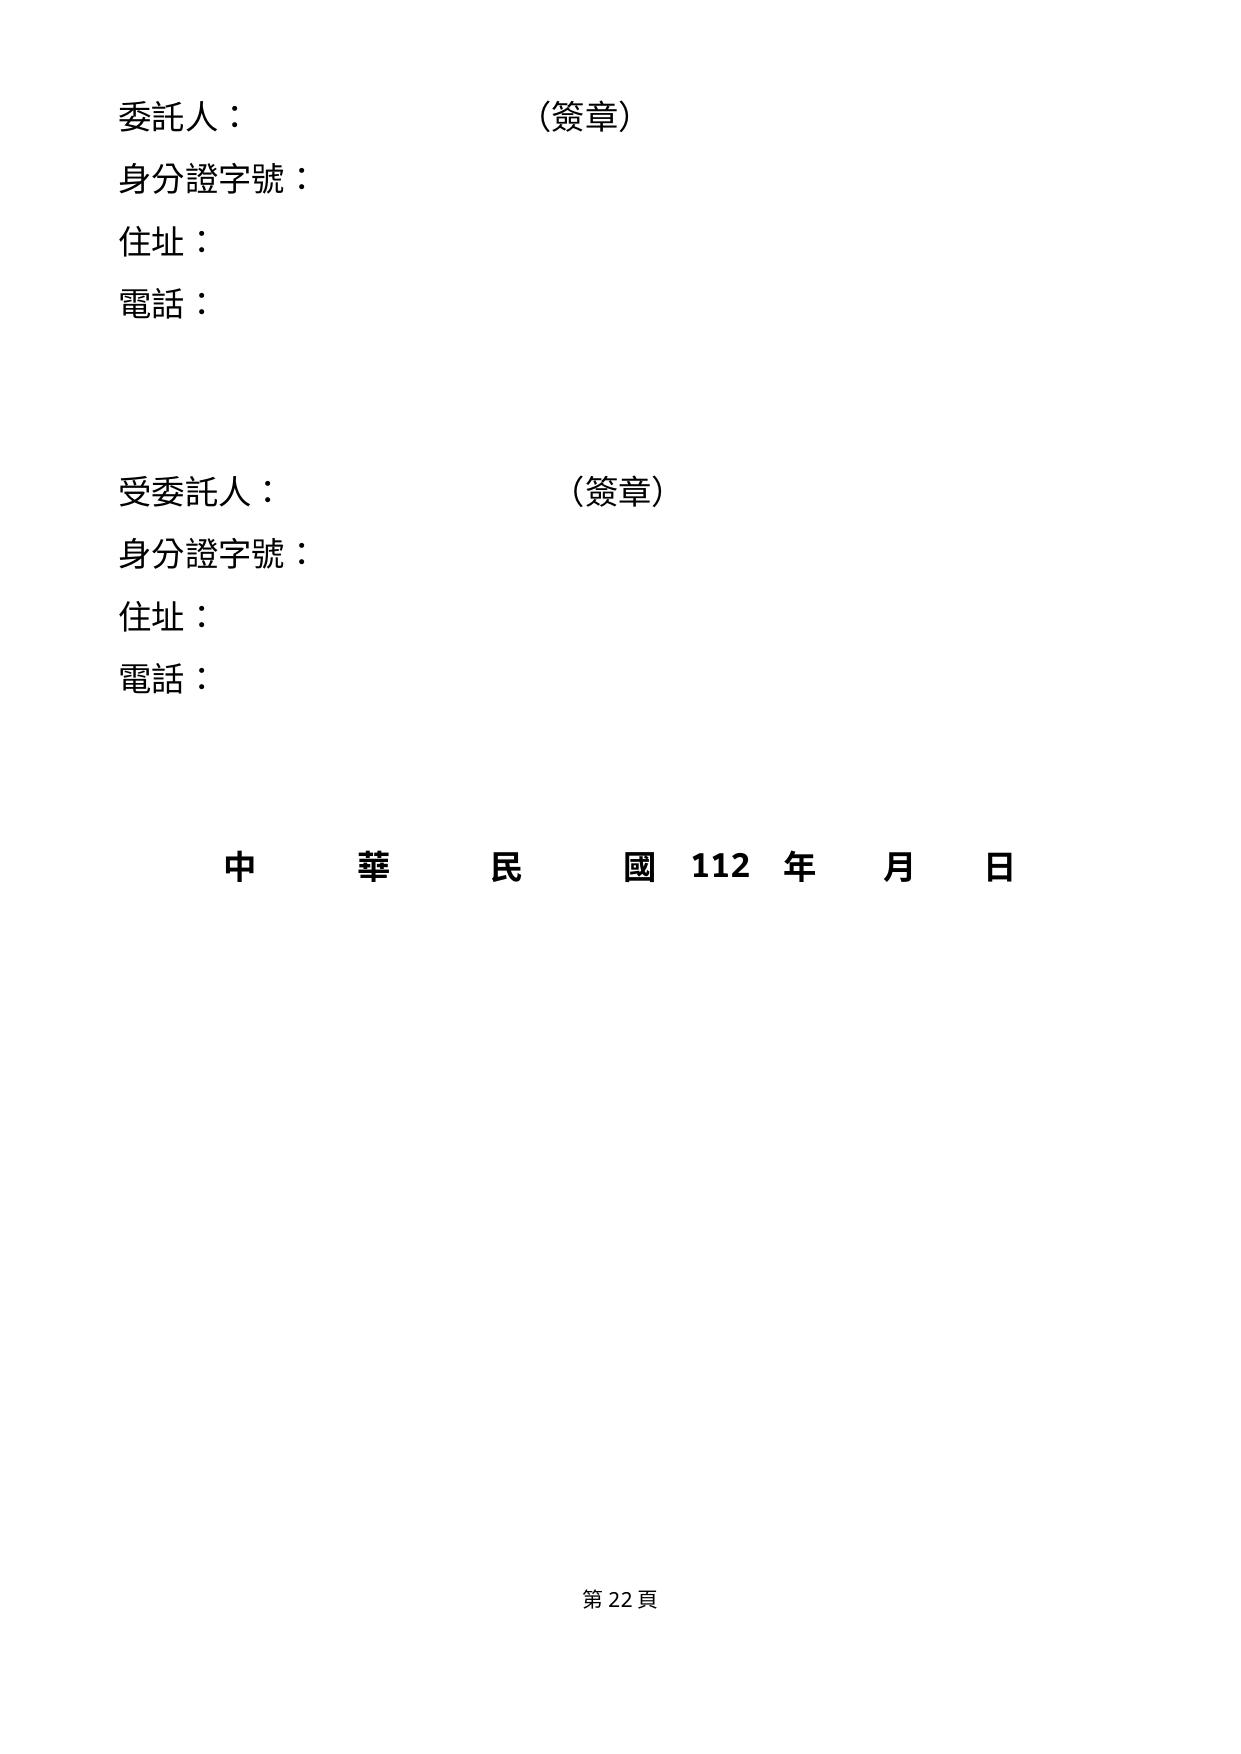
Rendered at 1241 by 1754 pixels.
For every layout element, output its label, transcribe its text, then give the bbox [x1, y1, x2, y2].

text 電話： [118, 636, 1122, 698]
text 受委託人： （簽章） [118, 448, 1122, 511]
text 委託人： （簽章） [118, 73, 1122, 136]
text 身分證字號： [118, 511, 1122, 573]
text 住址： [118, 573, 1122, 636]
text 電話： [118, 261, 1122, 323]
text 身分證字號： [118, 136, 1122, 198]
text 中 華 民 國 112 年 月 日 [118, 823, 1122, 886]
text 住址： [118, 198, 1122, 261]
